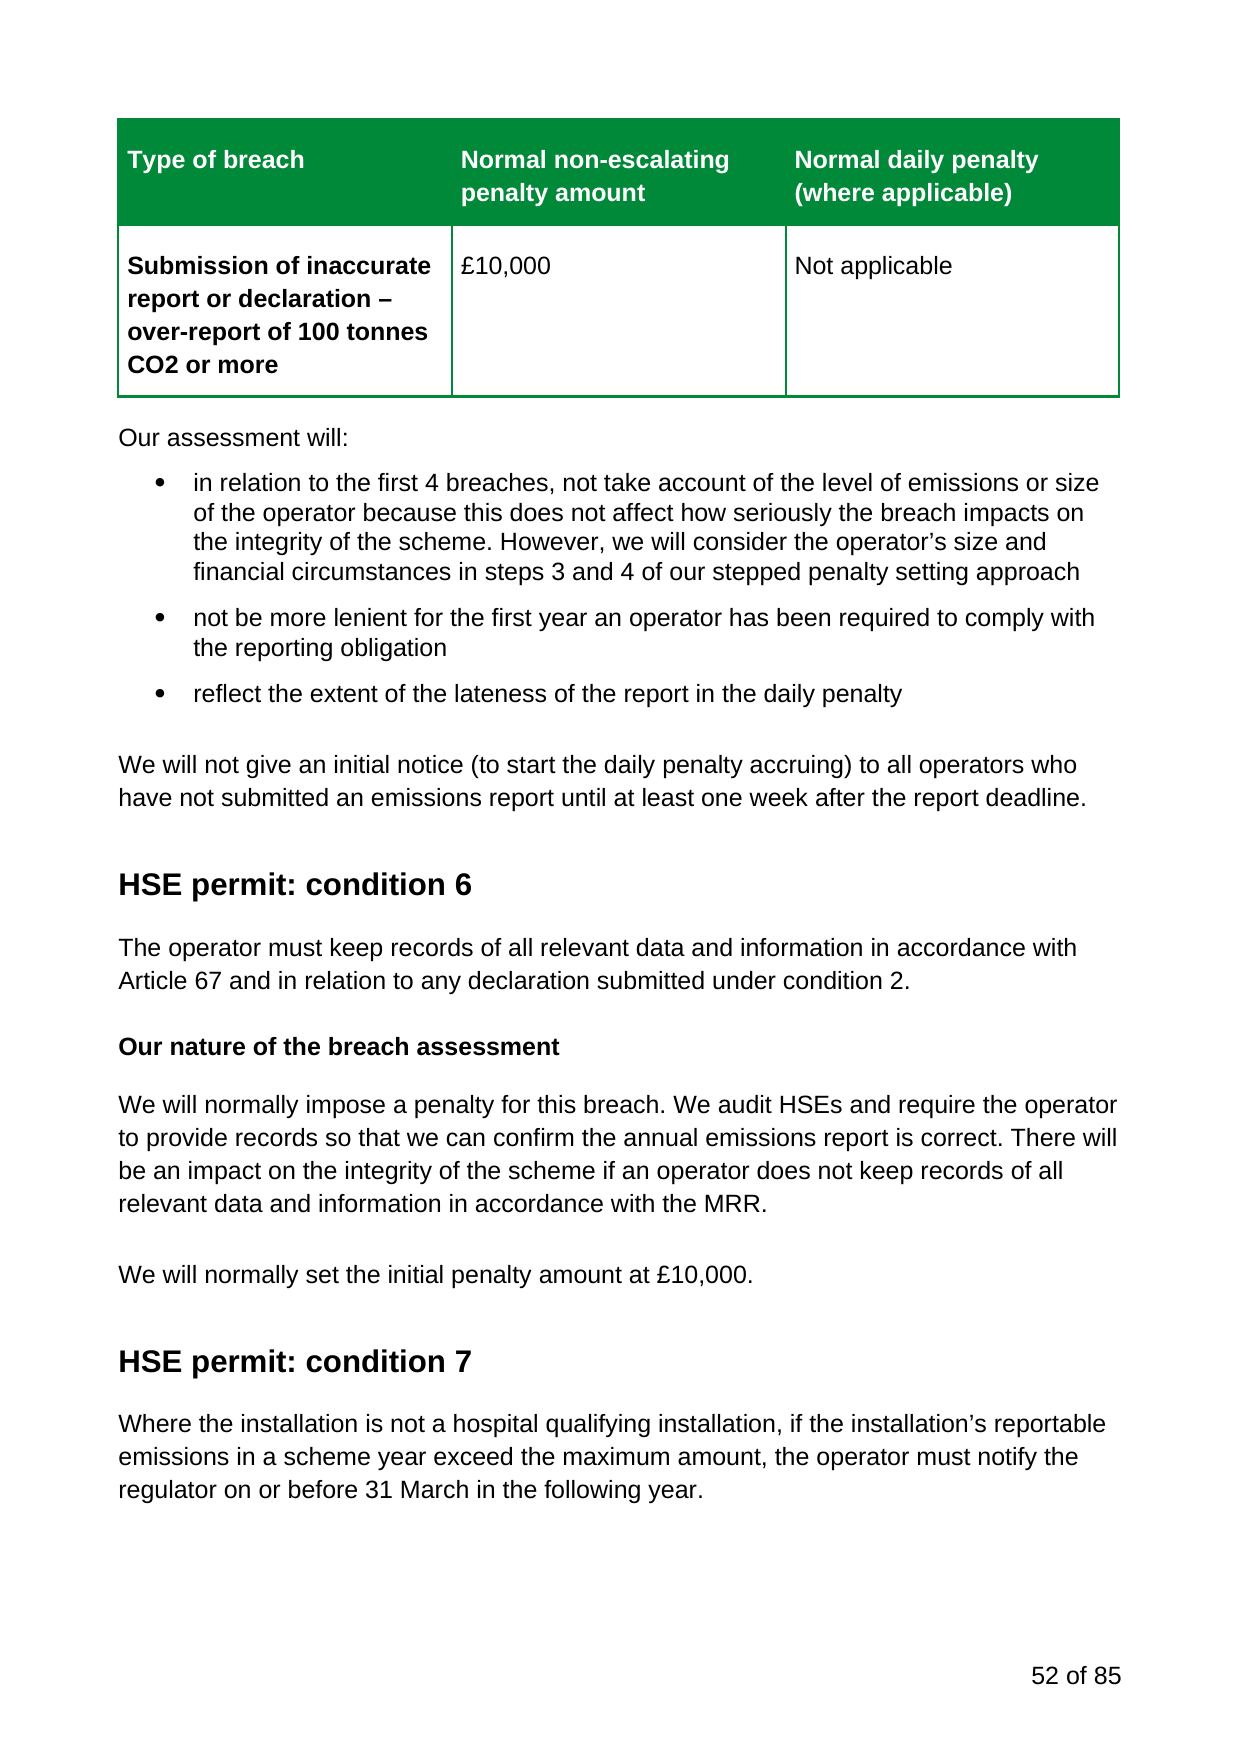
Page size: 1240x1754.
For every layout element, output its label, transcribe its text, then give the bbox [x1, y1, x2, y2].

list not be more lenient for the first year an operator has been required to comply with the reporting obligation [156, 603, 1121, 662]
table_cell Not applicable [787, 226, 1118, 395]
table_header Type of breach [119, 120, 451, 224]
text The operator must keep records of all relevant data and information in accordance with Article 67 and in relation to any declaration submitted under condition 2. [118, 933, 1121, 994]
text Where the installation is not a hospital qualifying installation, if the installation’s reportable emissions in a scheme year exceed the maximum amount, the operator must notify the regulator on or before 31 March in the following year. [118, 1409, 1121, 1504]
subtitle Our nature of the breach assessment [118, 1032, 1121, 1061]
table_header Normal daily penalty (where applicable) [787, 120, 1118, 224]
text We will normally impose a penalty for this breach. We audit HSEs and require the operator to provide records so that we can confirm the annual emissions report is correct. There will be an impact on the integrity of the scheme if an operator does not keep records of all relevant data and information in accordance with the MRR. [118, 1090, 1121, 1218]
text We will not give an initial notice (to start the daily penalty accruing) to all operators who have not submitted an emissions report until at least one week after the report deadline. [118, 750, 1121, 812]
list in relation to the first 4 breaches, not take account of the level of emissions or size of the operator because this does not affect how seriously the breach impacts on the integrity of the scheme. However, we will consider the operator’s size and financial circumstances in steps 3 and 4 of our stepped penalty setting approach [156, 468, 1121, 586]
list reflect the extent of the lateness of the report in the daily penalty [156, 679, 1121, 708]
subtitle HSE permit: condition 7 [118, 1343, 1121, 1379]
table_cell £10,000 [453, 226, 785, 395]
subtitle HSE permit: condition 6 [118, 866, 1121, 902]
table_cell Submission of inaccurate report or declaration – over-report of 100 tonnes CO2 or more [119, 226, 451, 395]
table_header Normal non-escalating penalty amount [453, 120, 785, 224]
text Our assessment will: [118, 422, 1121, 451]
text We will normally set the initial penalty amount at £10,000. [118, 1260, 1121, 1288]
